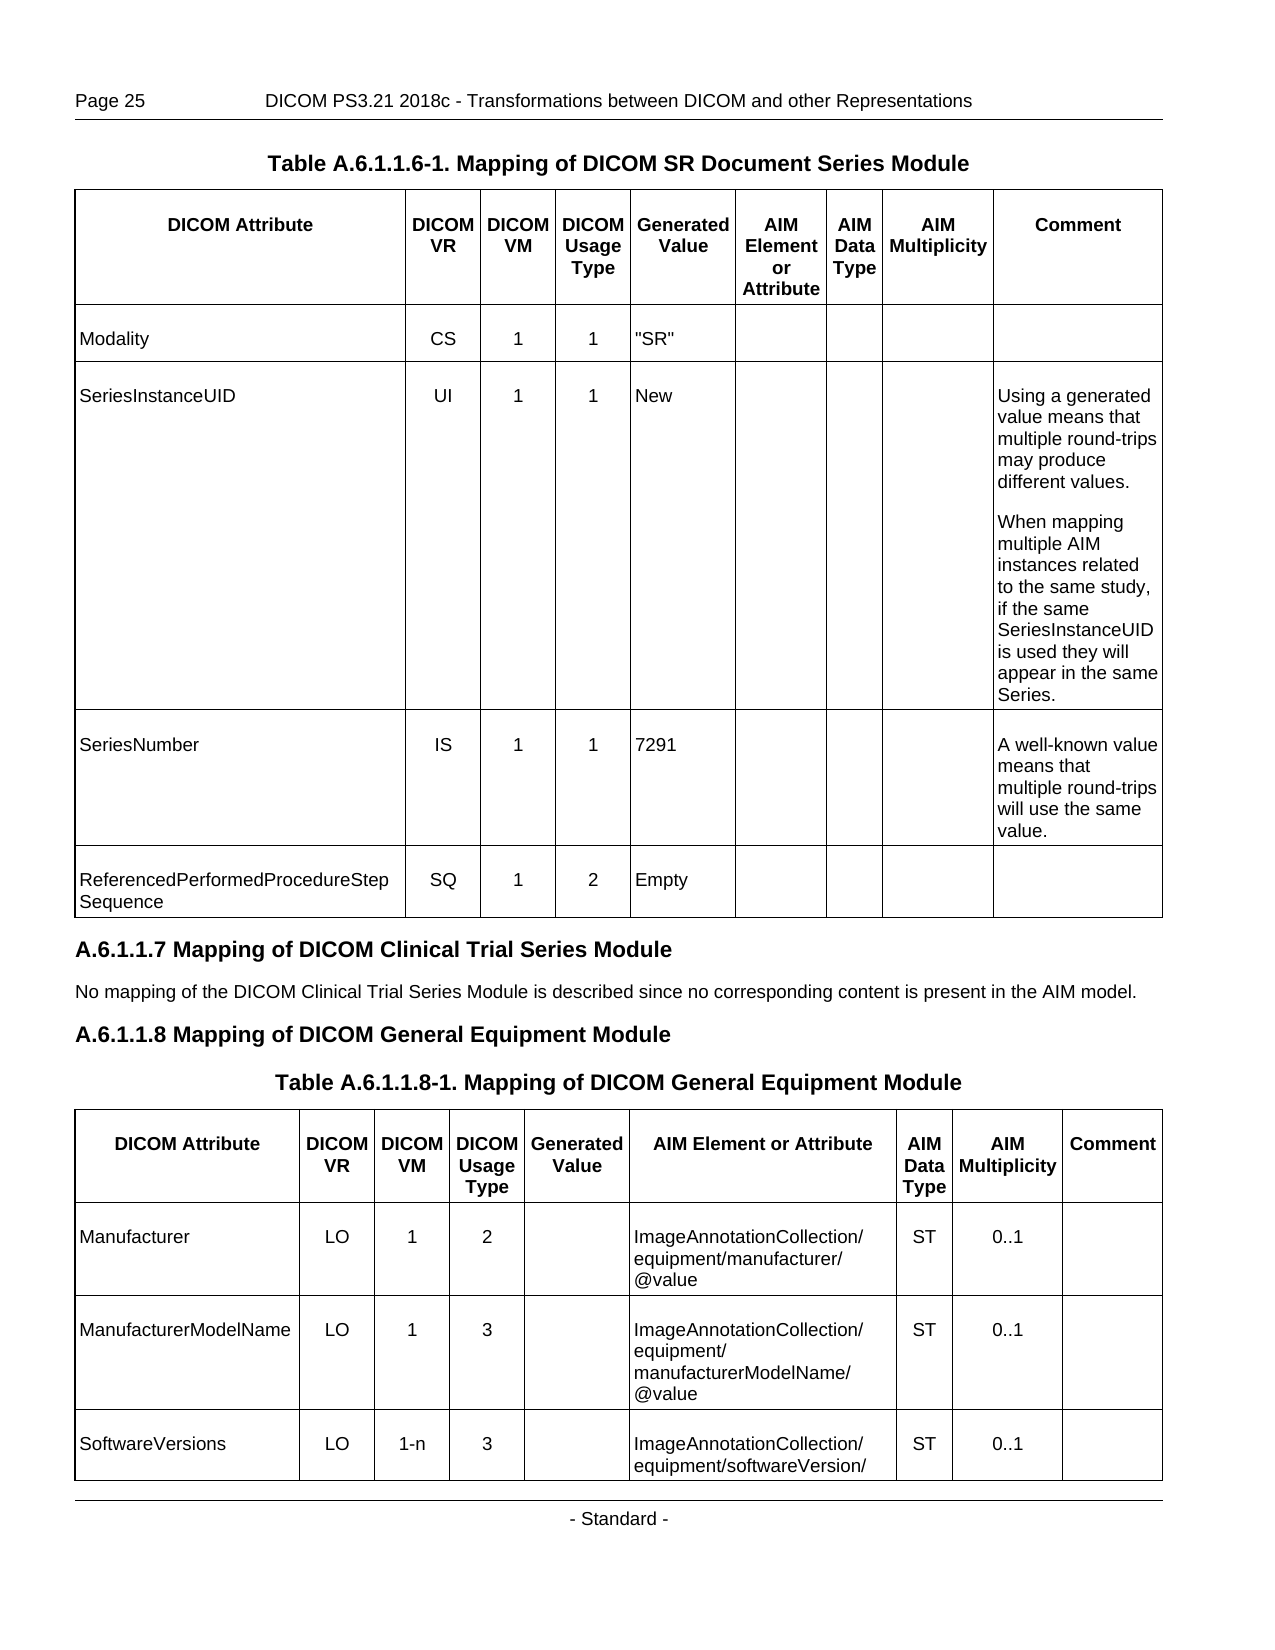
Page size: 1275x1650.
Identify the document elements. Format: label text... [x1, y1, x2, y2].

table_cell [883, 710, 993, 845]
table_cell Modality [76, 305, 405, 361]
table_cell ST [897, 1296, 952, 1409]
text A.6.1.1.7 Mapping of DICOM Clinical Trial Series Module [75, 936, 1162, 962]
table_cell UI [406, 362, 480, 709]
table_cell IS [406, 710, 480, 845]
table_cell 0..1 [953, 1410, 1062, 1480]
table_cell Image​Annotation​​Collection/​equipment/​softwareVersion/​ [630, 1410, 896, 1480]
table_header AIM Multiplicity [883, 190, 993, 304]
table_cell 0..1 [953, 1296, 1062, 1409]
table_cell [994, 846, 1162, 917]
table_cell Referenced​Performed​Procedure​Step​Sequence [76, 846, 405, 917]
table_cell [525, 1410, 629, 1480]
table_header DICOM Usage Type [556, 190, 630, 304]
table_cell [994, 305, 1162, 361]
table_cell 1 [375, 1296, 449, 1409]
table_cell Image​Annotation​​Collection/​equipment/​manufacturerModelName/​@value [630, 1296, 896, 1409]
table_cell Using a generated value means that multiple round-trips may produce different values. When mapping multiple AIM instances related to the same study, if the same SeriesInstanceUID is used they will appear in the same Series. [994, 362, 1162, 709]
table_header DICOM Attribute [76, 1110, 299, 1202]
table_cell SoftwareVersions [76, 1410, 299, 1480]
table_cell 2 [450, 1203, 524, 1294]
table_header DICOM VM [375, 1110, 449, 1202]
table_cell [736, 305, 826, 361]
table_cell Empty [631, 846, 735, 917]
table_header DICOM Usage Type [450, 1110, 524, 1202]
table_cell Manufacturer [76, 1203, 299, 1294]
table_cell [736, 710, 826, 845]
table_header Generated Value [525, 1110, 629, 1202]
table_header AIM Multiplicity [953, 1110, 1062, 1202]
table_cell 1 [556, 362, 630, 709]
table_cell 1 [481, 305, 555, 361]
table_cell LO [300, 1296, 374, 1409]
table_cell 3 [450, 1410, 524, 1480]
table_cell 1 [375, 1203, 449, 1294]
table_cell Image​Annotation​​Collection/​equipment/​manufacturer/​@value [630, 1203, 896, 1294]
table_cell "SR" [631, 305, 735, 361]
table_cell 7291 [631, 710, 735, 845]
table_cell [1063, 1296, 1162, 1409]
table_cell 1 [556, 710, 630, 845]
table_cell LO [300, 1203, 374, 1294]
table_cell 1-n [375, 1410, 449, 1480]
table_cell [827, 846, 882, 917]
table_cell 0..1 [953, 1203, 1062, 1294]
table_cell LO [300, 1410, 374, 1480]
table_header DICOM Attribute [76, 190, 405, 304]
table_cell [525, 1296, 629, 1409]
table_cell ST [897, 1203, 952, 1294]
table_cell [883, 305, 993, 361]
table_cell 1 [481, 362, 555, 709]
table_cell [827, 362, 882, 709]
table_cell SQ [406, 846, 480, 917]
table_cell Series​Number [76, 710, 405, 845]
table_header Comment [1063, 1110, 1162, 1202]
table_cell [827, 710, 882, 845]
table_cell [736, 362, 826, 709]
table_header AIM Data Type [827, 190, 882, 304]
table_cell 3 [450, 1296, 524, 1409]
table_cell [1063, 1203, 1162, 1294]
table_header AIM Element or Attribute [630, 1110, 896, 1202]
table_cell [525, 1203, 629, 1294]
table_cell [883, 362, 993, 709]
table_cell [1063, 1410, 1162, 1480]
text No mapping of the DICOM Clinical Trial Series Module is described since no corresponding content is present in the AIM model. [75, 981, 1162, 1002]
table_cell [827, 305, 882, 361]
table_cell 1 [481, 846, 555, 917]
table_cell ManufacturerModelName [76, 1296, 299, 1409]
table_cell 1 [481, 710, 555, 845]
table_cell A well-known value means that multiple round-trips will use the same value. [994, 710, 1162, 845]
table_cell 2 [556, 846, 630, 917]
table_cell New [631, 362, 735, 709]
text Table A.6.1.1.8-1. Mapping of DICOM General Equipment Module [75, 1069, 1162, 1095]
table_header DICOM VM [481, 190, 555, 304]
table_header AIM Element or Attribute [736, 190, 826, 304]
text A.6.1.1.8 Mapping of DICOM General Equipment Module [75, 1021, 1162, 1047]
table_header Generated Value [631, 190, 735, 304]
table_cell ST [897, 1410, 952, 1480]
table_cell 1 [556, 305, 630, 361]
table_cell [883, 846, 993, 917]
table_header DICOM VR [406, 190, 480, 304]
table_cell [736, 846, 826, 917]
table_header Comment [994, 190, 1162, 304]
table_header AIM Data Type [897, 1110, 952, 1202]
table_header DICOM VR [300, 1110, 374, 1202]
table_cell Series​Instance​UID [76, 362, 405, 709]
text Table A.6.1.1.6-1. Mapping of DICOM SR Document Series Module [75, 150, 1162, 176]
table_cell CS [406, 305, 480, 361]
